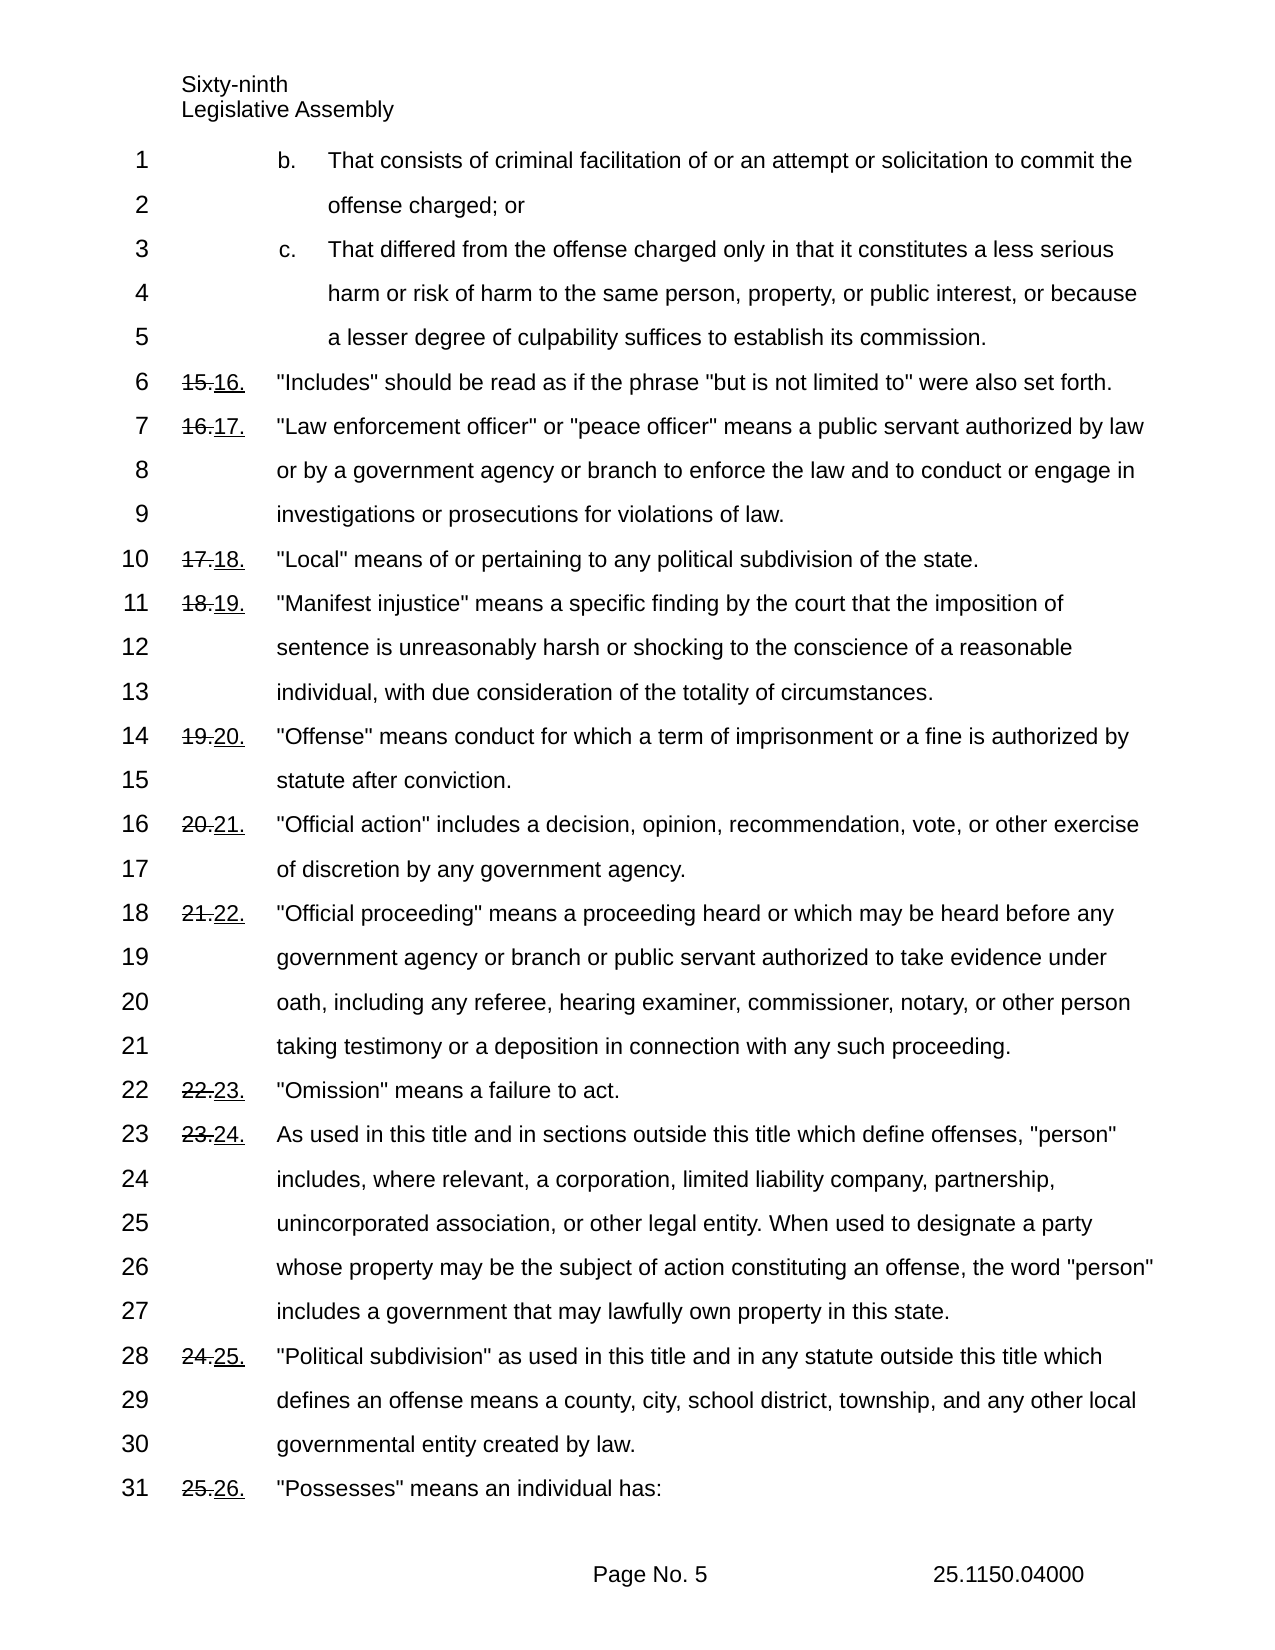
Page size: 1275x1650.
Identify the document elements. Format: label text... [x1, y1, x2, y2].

text 15.16. "Includes" should be read as if the phrase "but is not limited to" were also set forth. [181, 355, 1154, 399]
text b. That consists of criminal facilitation of or an attempt or solicitation to commit the offense charged; or [181, 133, 1154, 222]
text 19.20. "Offense" means conduct for which a term of imprisonment or a fine is authorized by statute after conviction. [181, 709, 1154, 797]
text 20.21. "Official action" includes a decision, opinion, recommendation, vote, or other exercise of discretion by any government agency. [181, 797, 1154, 886]
text 17.18. "Local" means of or pertaining to any political subdivision of the state. [181, 532, 1154, 576]
text 23.24. As used in this title and in sections outside this title which define offenses, "person" includes, where relevant, a corporation, limited liability company, partnership, unincorporated association, or other legal entity. When used to designate a party whose property may be the subject of action constituting an offense, the word "person" includes a government that may lawfully own property in this state. [181, 1107, 1154, 1329]
text 22.23. "Omission" means a failure to act. [181, 1063, 1154, 1107]
text 25.26. "Possesses" means an individual has: [181, 1461, 1154, 1506]
text 18.19. "Manifest injustice" means a specific finding by the court that the imposition of sentence is unreasonably harsh or shocking to the conscience of a reasonable individual, with due consideration of the totality of circumstances. [181, 576, 1154, 709]
text 21.22. "Official proceeding" means a proceeding heard or which may be heard before any government agency or branch or public servant authorized to take evidence under oath, including any referee, hearing examiner, commissioner, notary, or other person taking testimony or a deposition in connection with any such proceeding. [181, 886, 1154, 1063]
text c. That differed from the offense charged only in that it constitutes a less serious harm or risk of harm to the same person, property, or public interest, or because a lesser degree of culpability suffices to establish its commission. [181, 222, 1154, 355]
text 16.17. "Law enforcement officer" or "peace officer" means a public servant authorized by law or by a government agency or branch to enforce the law and to conduct or engage in investigations or prosecutions for violations of law. [181, 399, 1154, 532]
text 24.25. "Political subdivision" as used in this title and in any statute outside this title which defines an offense means a county, city, school district, township, and any other local governmental entity created by law. [181, 1329, 1154, 1461]
